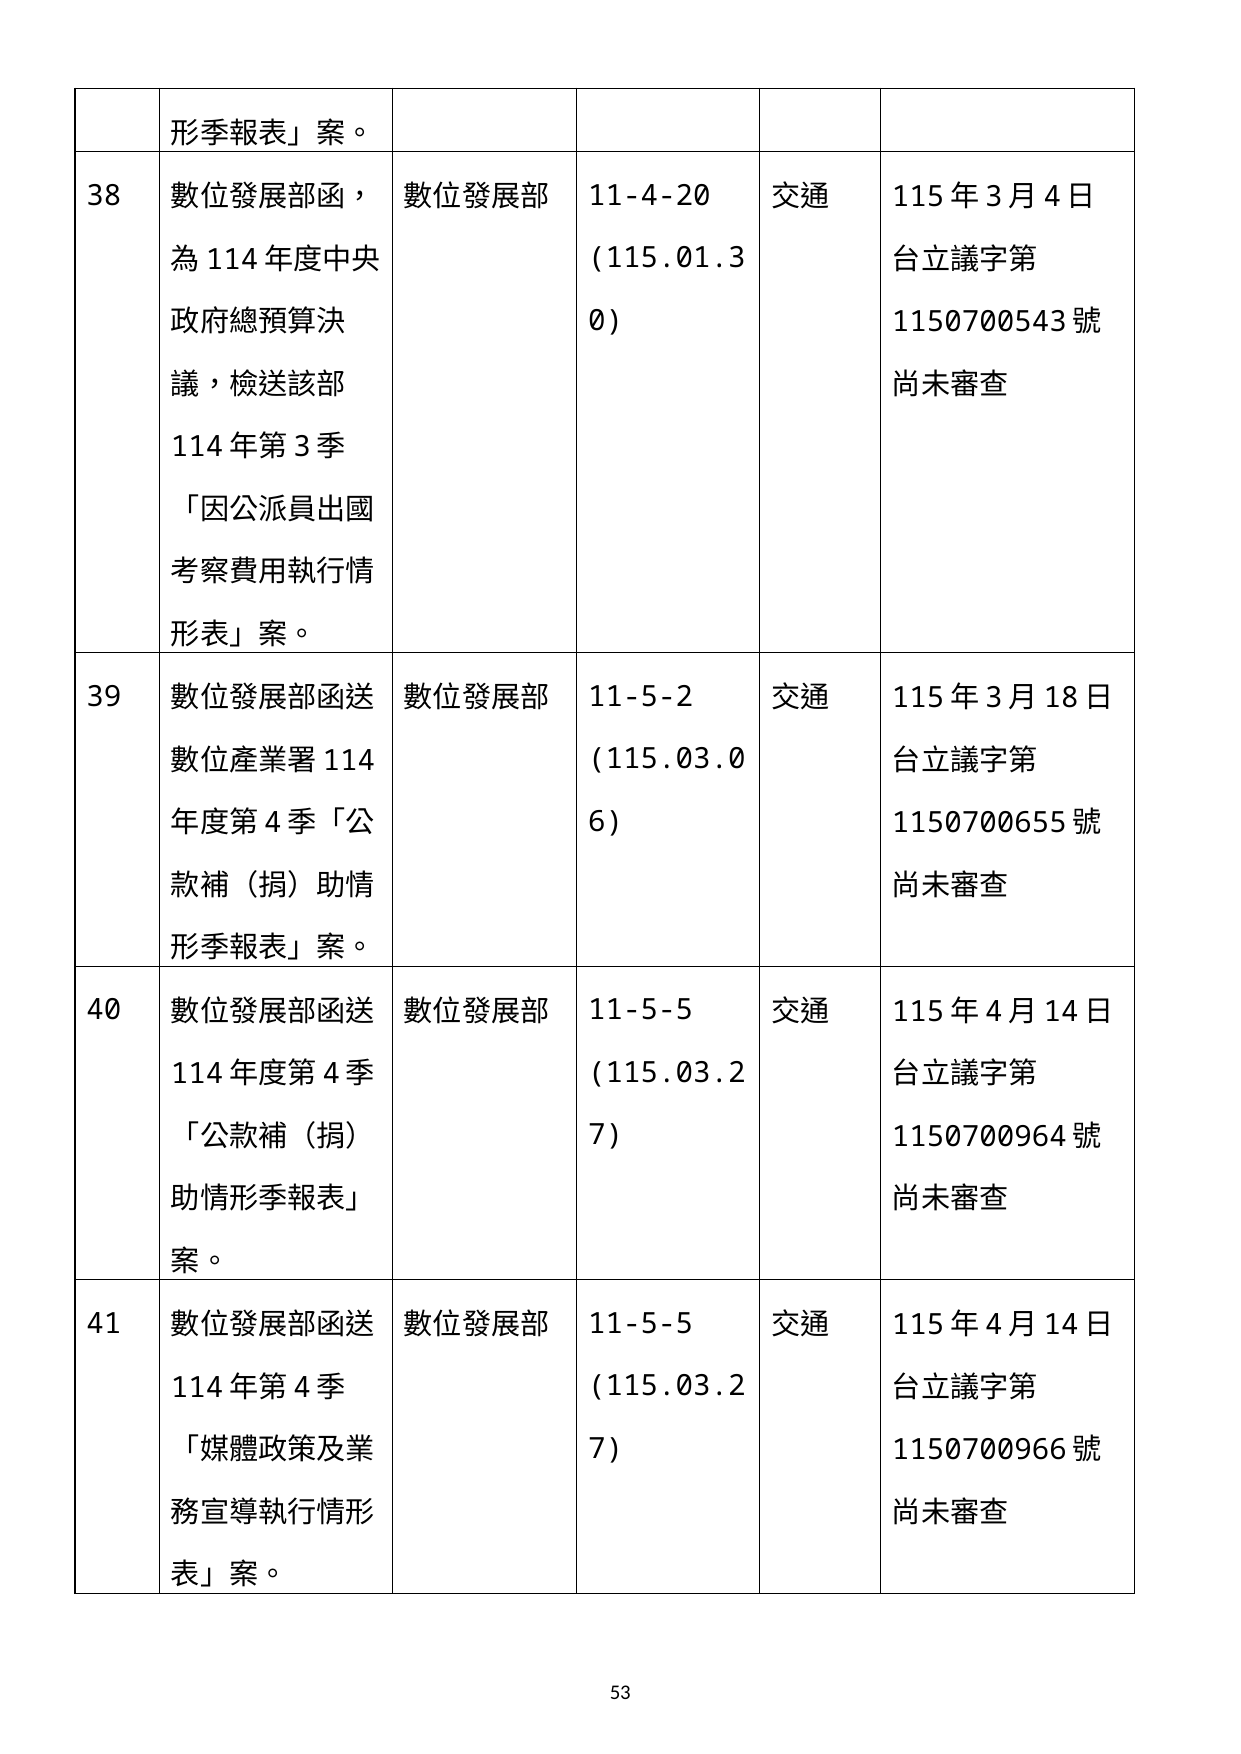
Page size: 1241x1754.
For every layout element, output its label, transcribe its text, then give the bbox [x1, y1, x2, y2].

table_cell [577, 89, 759, 151]
table_cell 115年3月18日 台立議字第1150700655號 尚未審查 [881, 653, 1134, 966]
table_cell 11-4-20 (115.01.30) [577, 152, 759, 652]
table_cell 11-5-2 (115.03.06) [577, 653, 759, 966]
table_cell 41 [76, 1280, 159, 1593]
table_cell 數位發展部 [393, 967, 576, 1279]
table_cell 數位發展部函送114年度第4季「公款補（捐）助情形季報表」案。 [160, 967, 392, 1279]
table_cell 數位發展部 [393, 653, 576, 966]
table_cell 交通 [760, 967, 880, 1279]
table_cell 交通 [760, 653, 880, 966]
table_cell 交通 [760, 1280, 880, 1593]
table_cell 數位發展部函送114年第4季「媒體政策及業務宣導執行情形表」案。 [160, 1280, 392, 1593]
table_cell 11-5-5 (115.03.27) [577, 967, 759, 1279]
table_cell [760, 89, 880, 151]
table_cell 交通 [760, 152, 880, 652]
table_cell [76, 89, 159, 151]
table_cell 數位發展部 [393, 1280, 576, 1593]
table_cell 數位發展部函送數位產業署114年度第4季「公款補（捐）助情形季報表」案。 [160, 653, 392, 966]
table_cell 39 [76, 653, 159, 966]
table_cell 40 [76, 967, 159, 1279]
table_cell 115年4月14日 台立議字第1150700964號 尚未審查 [881, 967, 1134, 1279]
table_cell 11-5-5 (115.03.27) [577, 1280, 759, 1593]
table_cell 38 [76, 152, 159, 652]
table_cell [393, 89, 576, 151]
table_cell [881, 89, 1134, 151]
table_cell 115年3月4日 台立議字第1150700543號 尚未審查 [881, 152, 1134, 652]
table_cell 115年4月14日 台立議字第1150700966號 尚未審查 [881, 1280, 1134, 1593]
table_cell 數位發展部 [393, 152, 576, 652]
table_cell 形季報表」案。 [160, 89, 392, 151]
table_cell 數位發展部函，為114年度中央政府總預算決議，檢送該部114年第3季「因公派員出國考察費用執行情形表」案。 [160, 152, 392, 652]
